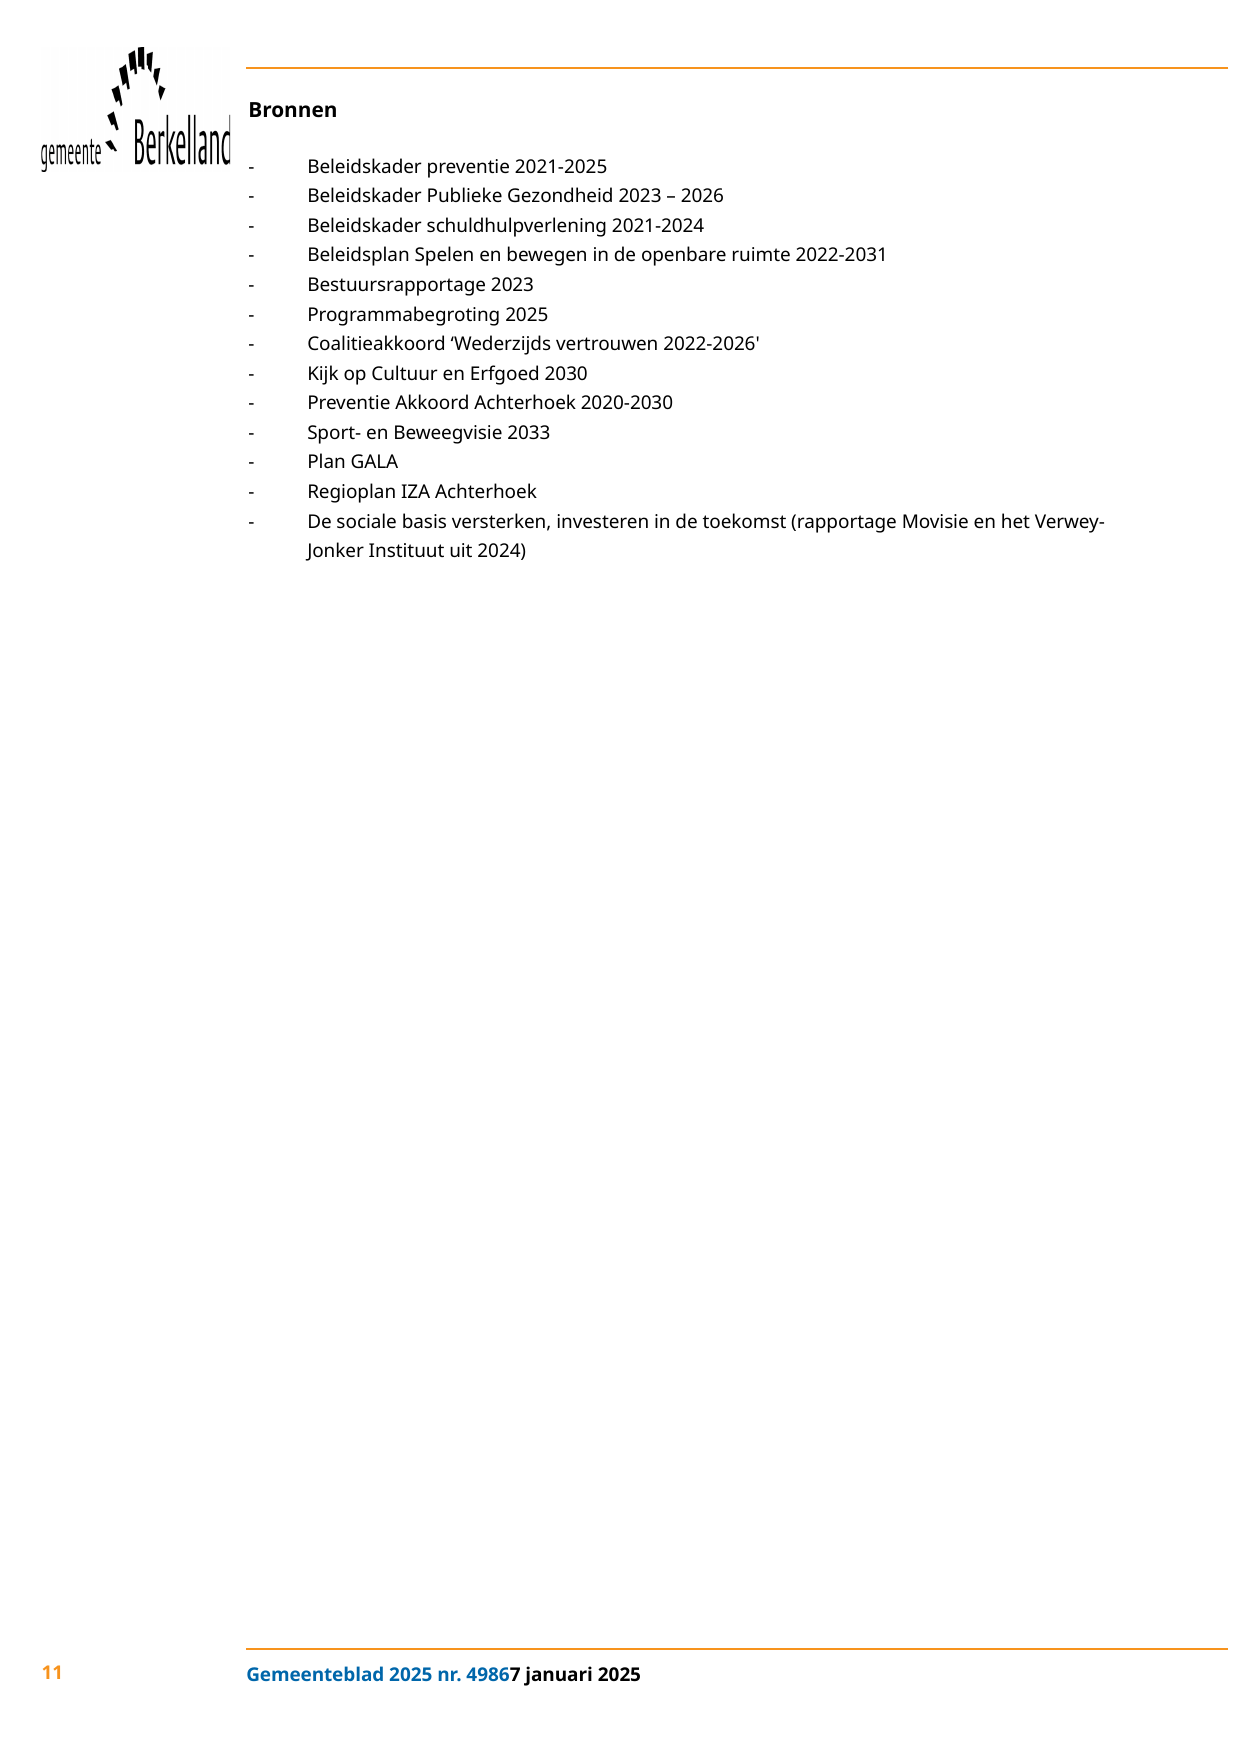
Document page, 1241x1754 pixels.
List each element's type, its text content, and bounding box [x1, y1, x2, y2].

list Kijk op Cultuur en Erfgoed 2030 [248, 360, 1152, 386]
list Coalitieakkoord ‘Wederzijds vertrouwen 2022-2026' [248, 330, 1152, 356]
list De sociale basis versterken, investeren in de toekomst (rapportage Movisie en het Verwey-Jonker Instituut uit 2024) [248, 508, 1152, 563]
list Beleidskader schuldhulpverlening 2021-2024 [248, 212, 1152, 238]
picture [41, 47, 231, 172]
list Plan GALA [248, 449, 1152, 474]
list Bestuursrapportage 2023 [248, 271, 1152, 297]
list Beleidskader preventie 2021-2025 [248, 153, 1152, 179]
text Bronnen [248, 95, 1152, 123]
list Sport- en Beweegvisie 2033 [248, 419, 1152, 445]
list Programmabegroting 2025 [248, 301, 1152, 327]
list Beleidskader Publieke Gezondheid 2023 – 2026 [248, 182, 1152, 208]
list Preventie Akkoord Achterhoek 2020-2030 [248, 389, 1152, 415]
list Regioplan IZA Achterhoek [248, 478, 1152, 504]
list Beleidsplan Spelen en bewegen in de openbare ruimte 2022-2031 [248, 242, 1152, 267]
